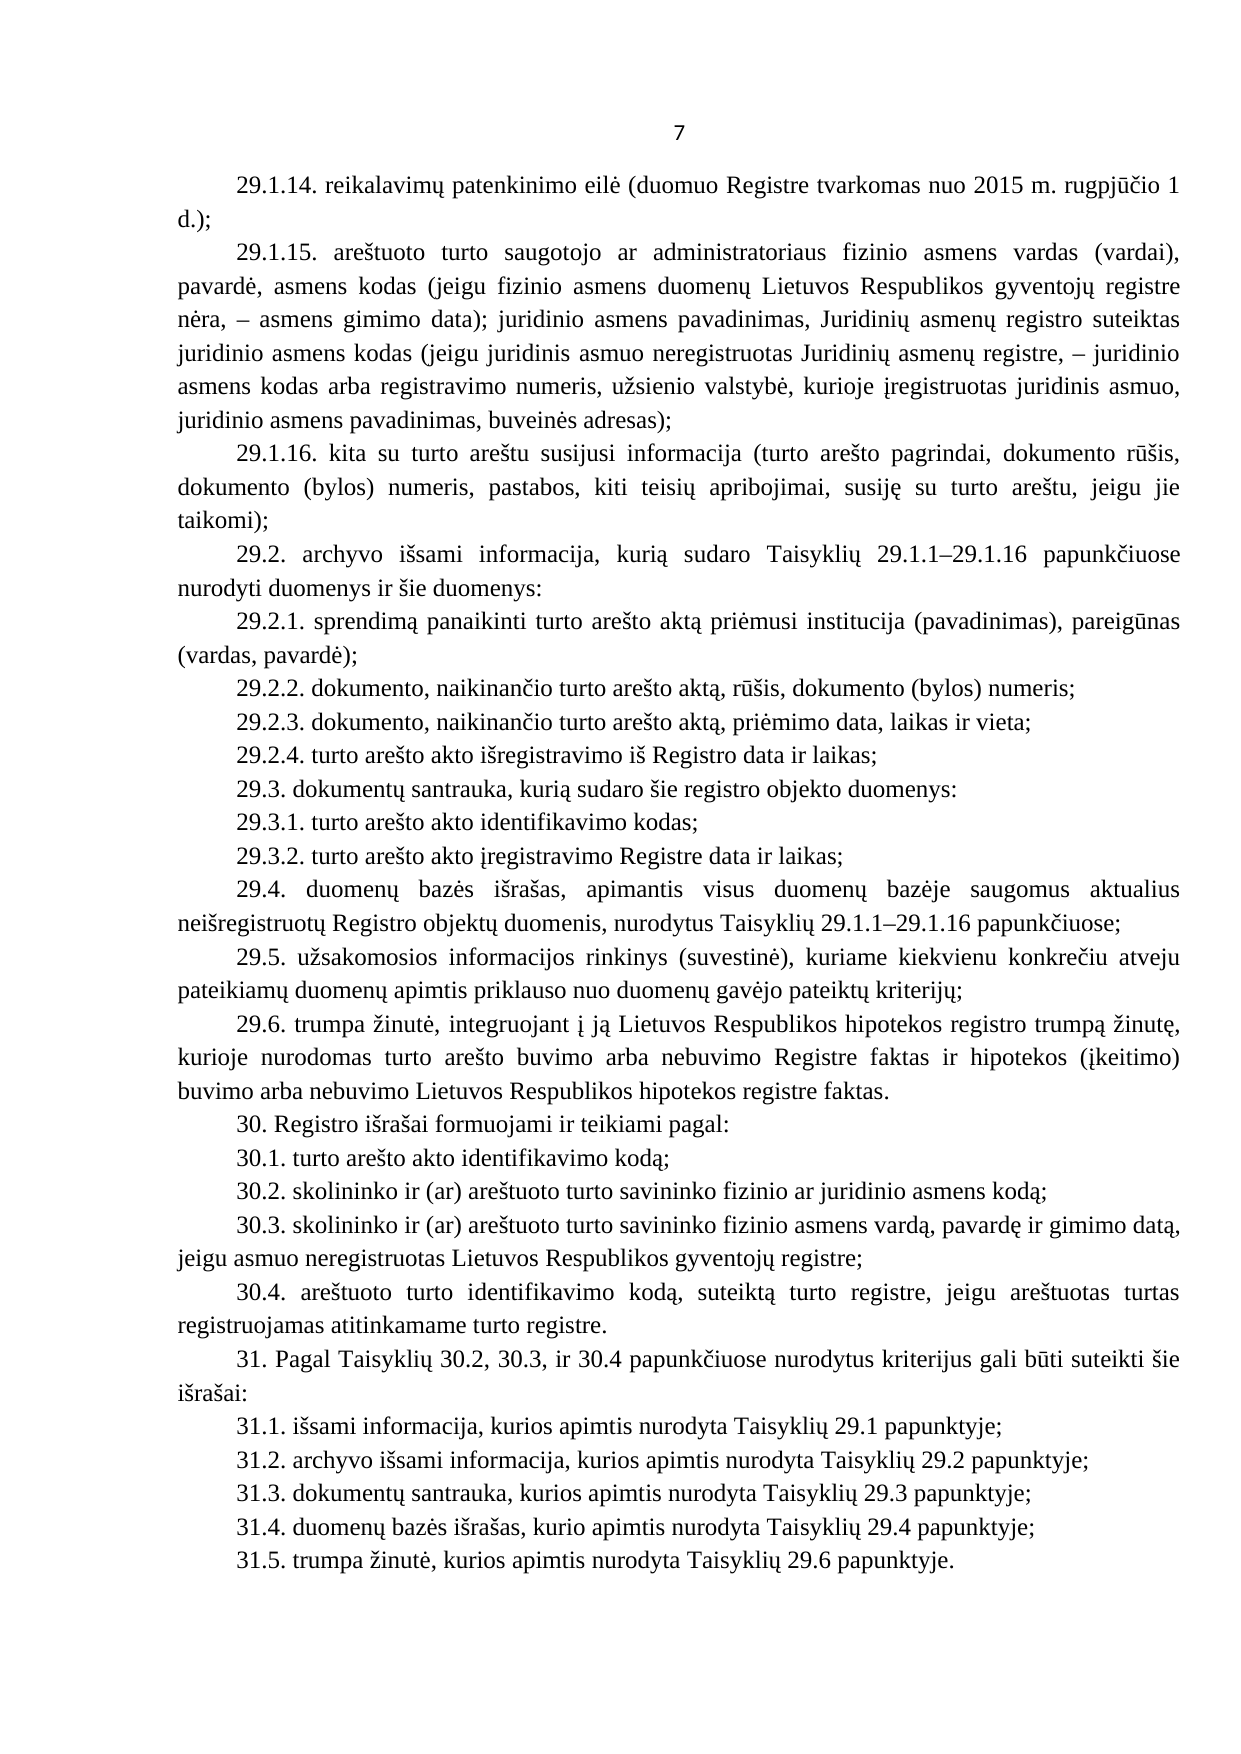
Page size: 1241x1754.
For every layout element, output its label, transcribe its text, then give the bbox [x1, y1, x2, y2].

text 29.2. archyvo išsami informacija, kurią sudaro Taisyklių 29.1.1–29.1.16 papunkčiuose nurodyti duomenys ir šie duomenys: [177, 539, 1181, 601]
text 29.1.14. reikalavimų patenkinimo eilė (duomuo Registre tvarkomas nuo 2015 m. rugpjūčio 1 d.); [177, 170, 1181, 232]
text 29.5. užsakomosios informacijos rinkinys (suvestinė), kuriame kiekvienu konkrečiu atveju pateikiamų duomenų apimtis priklauso nuo duomenų gavėjo pateiktų kriterijų; [177, 942, 1181, 1004]
text 29.3. dokumentų santrauka, kurią sudaro šie registro objekto duomenys: [177, 774, 1181, 803]
text 31.1. išsami informacija, kurios apimtis nurodyta Taisyklių 29.1 papunktyje; [177, 1411, 1181, 1440]
text 31.4. duomenų bazės išrašas, kurio apimtis nurodyta Taisyklių 29.4 papunktyje; [177, 1512, 1181, 1541]
text 30.3. skolininko ir (ar) areštuoto turto savininko fizinio asmens vardą, pavardę ir gimimo datą, jeigu asmuo neregistruotas Lietuvos Respublikos gyventojų registre; [177, 1210, 1181, 1272]
text 29.2.4. turto arešto akto išregistravimo iš Registro data ir laikas; [177, 740, 1181, 769]
text 31.2. archyvo išsami informacija, kurios apimtis nurodyta Taisyklių 29.2 papunktyje; [177, 1445, 1181, 1473]
text 29.2.3. dokumento, naikinančio turto arešto aktą, priėmimo data, laikas ir vieta; [177, 707, 1181, 736]
text 29.1.16. kita su turto areštu susijusi informacija (turto arešto pagrindai, dokumento rūšis, dokumento (bylos) numeris, pastabos, kiti teisių apribojimai, susiję su turto areštu, jeigu jie taikomi); [177, 438, 1181, 534]
text 30.2. skolininko ir (ar) areštuoto turto savininko fizinio ar juridinio asmens kodą; [177, 1176, 1181, 1205]
text 29.1.15. areštuoto turto saugotojo ar administratoriaus fizinio asmens vardas (vardai), pavardė, asmens kodas (jeigu fizinio asmens duomenų Lietuvos Respublikos gyventojų registre nėra, – asmens gimimo data); juridinio asmens pavadinimas, Juridinių asmenų registro suteiktas juridinio asmens kodas (jeigu juridinis asmuo neregistruotas Juridinių asmenų registre, – juridinio asmens kodas arba registravimo numeris, užsienio valstybė, kurioje įregistruotas juridinis asmuo, juridinio asmens pavadinimas, buveinės adresas); [177, 237, 1181, 434]
text 29.6. trumpa žinutė, integruojant į ją Lietuvos Respublikos hipotekos registro trumpą žinutę, kurioje nurodomas turto arešto buvimo arba nebuvimo Registre faktas ir hipotekos (įkeitimo) buvimo arba nebuvimo Lietuvos Respublikos hipotekos registre faktas. [177, 1009, 1181, 1104]
text 31. Pagal Taisyklių 30.2, 30.3, ir 30.4 papunkčiuose nurodytus kriterijus gali būti suteikti šie išrašai: [177, 1344, 1181, 1406]
text 29.3.1. turto arešto akto identifikavimo kodas; [177, 807, 1181, 836]
text 30. Registro išrašai formuojami ir teikiami pagal: [177, 1109, 1181, 1138]
text 29.4. duomenų bazės išrašas, apimantis visus duomenų bazėje saugomus aktualius neišregistruotų Registro objektų duomenis, nurodytus Taisyklių 29.1.1–29.1.16 papunkčiuose; [177, 874, 1181, 937]
text 31.3. dokumentų santrauka, kurios apimtis nurodyta Taisyklių 29.3 papunktyje; [177, 1478, 1181, 1507]
text 30.1. turto arešto akto identifikavimo kodą; [177, 1143, 1181, 1172]
text 29.2.2. dokumento, naikinančio turto arešto aktą, rūšis, dokumento (bylos) numeris; [177, 673, 1181, 702]
text 31.5. trumpa žinutė, kurios apimtis nurodyta Taisyklių 29.6 papunktyje. [177, 1545, 1181, 1574]
text 29.2.1. sprendimą panaikinti turto arešto aktą priėmusi institucija (pavadinimas), pareigūnas (vardas, pavardė); [177, 606, 1181, 668]
text 30.4. areštuoto turto identifikavimo kodą, suteiktą turto registre, jeigu areštuotas turtas registruojamas atitinkamame turto registre. [177, 1277, 1181, 1339]
text 29.3.2. turto arešto akto įregistravimo Registre data ir laikas; [177, 841, 1181, 870]
